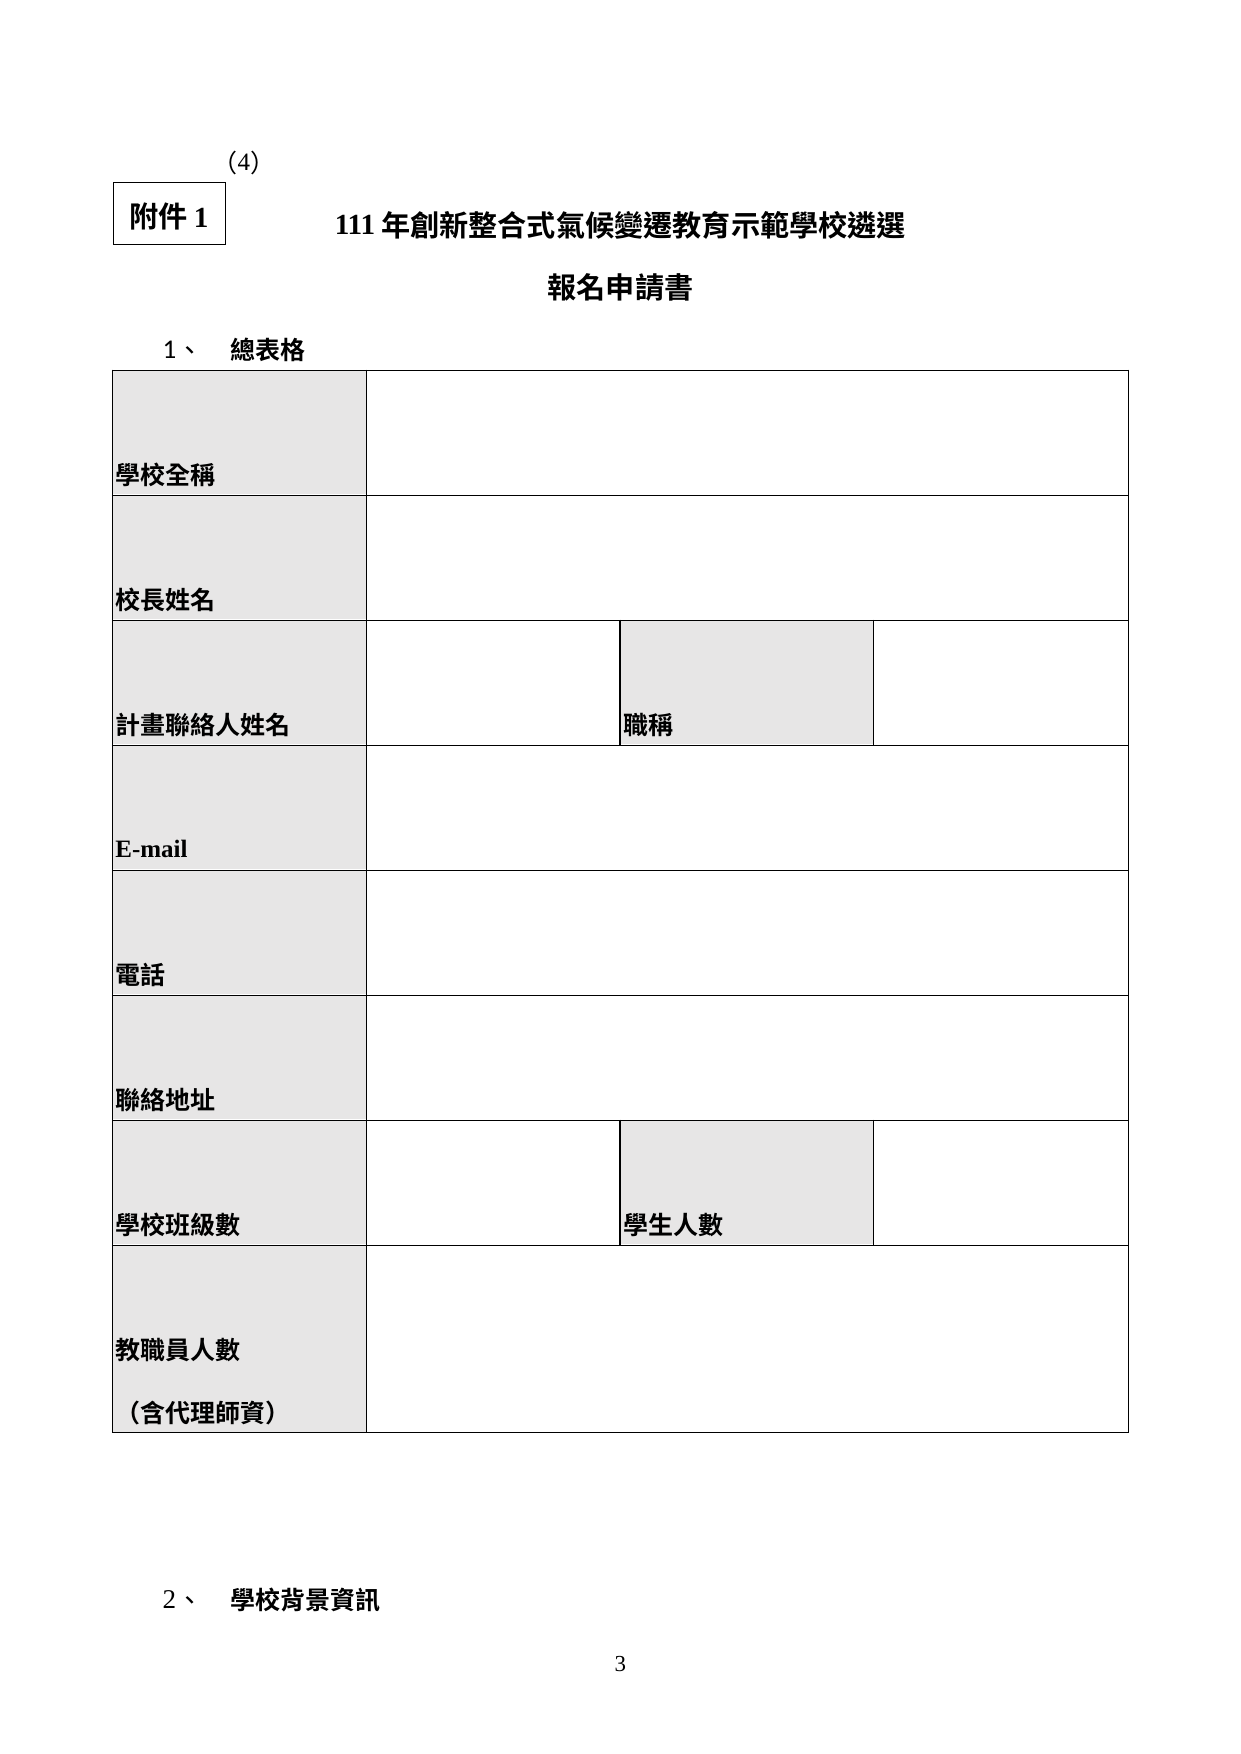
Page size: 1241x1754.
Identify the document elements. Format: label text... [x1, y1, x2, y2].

table_header 學校全稱 [113, 371, 366, 494]
table_cell [367, 621, 619, 744]
table_cell [367, 746, 1128, 869]
table_cell [367, 871, 1128, 994]
text 報名申請書 [112, 244, 1128, 307]
table_cell 職稱 [621, 621, 873, 744]
table_cell [874, 1121, 1128, 1244]
table_cell 校長姓名 [113, 496, 366, 619]
text [114, 183, 225, 244]
table_cell 學校班級數 [113, 1121, 366, 1244]
list 總表格 [162, 307, 1128, 369]
table_cell [367, 496, 1128, 619]
table_cell [367, 1121, 619, 1244]
table_cell 教職員人數 （含代理師資） [113, 1246, 366, 1432]
table_cell 電話 [113, 871, 366, 994]
text 附件1 [129, 191, 210, 236]
text 111年創新整合式氣候變遷教育示範學校遴選 [226, 182, 1128, 244]
table_cell [874, 621, 1128, 744]
table_cell [367, 1246, 1128, 1432]
table_header [367, 371, 1128, 494]
table_cell 聯絡地址 [113, 996, 366, 1119]
list 學校背景資訊 [162, 1557, 1128, 1619]
table_cell [367, 996, 1128, 1119]
table_cell 計畫聯絡人姓名 [113, 621, 366, 744]
table_cell 學生人數 [621, 1121, 873, 1244]
table_cell E-mail [113, 746, 366, 869]
